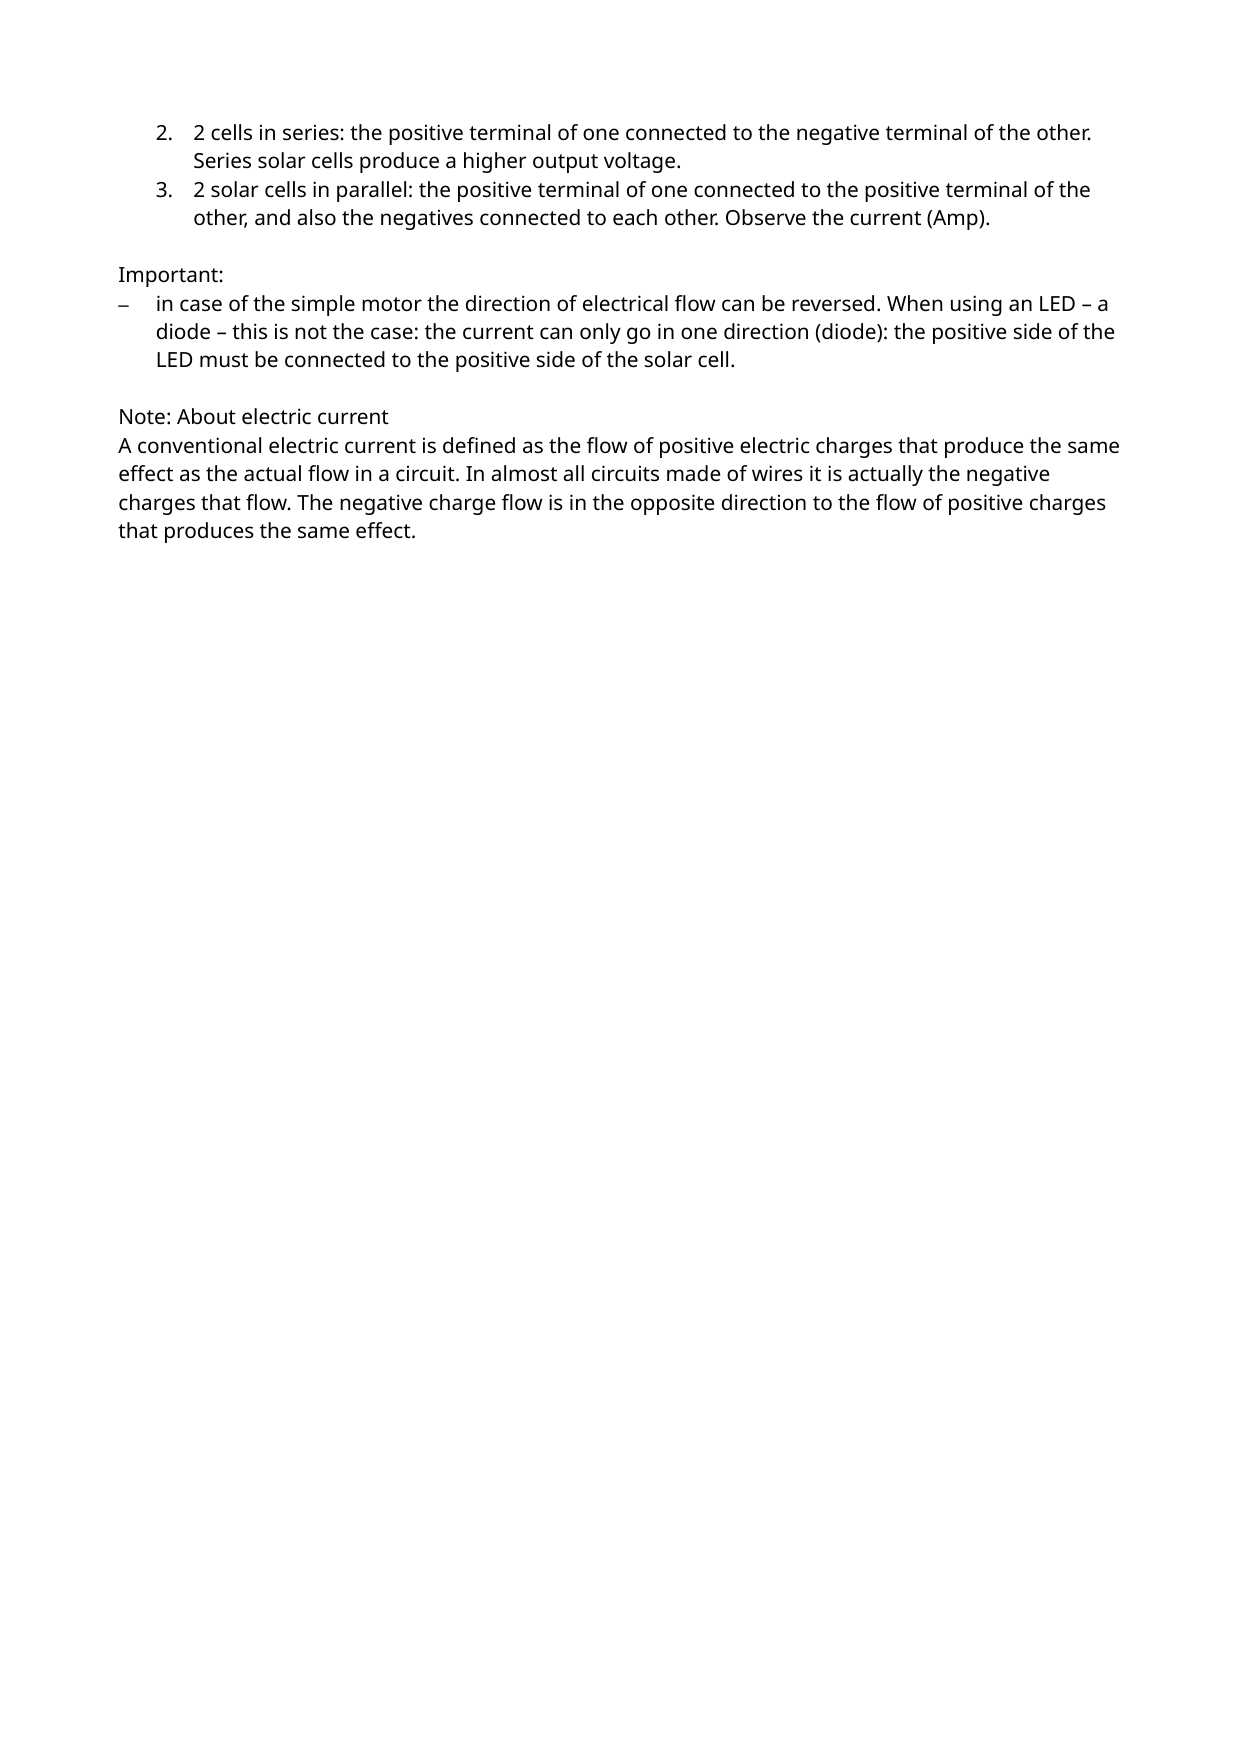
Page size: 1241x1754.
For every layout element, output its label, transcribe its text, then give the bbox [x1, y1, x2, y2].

list 2 solar cells in parallel: the positive terminal of one connected to the positive terminal of the other, and also the negatives connected to each other. Observe the current (Amp). [156, 175, 1122, 232]
text Important: [118, 260, 1122, 289]
list 2 cells in series: the positive terminal of one connected to the negative terminal of the other. Series solar cells produce a higher output voltage. [156, 118, 1122, 175]
list in case of the simple motor the direction of electrical flow can be reversed. When using an LED – a diode – this is not the case: the current can only go in one direction (diode): the positive side of the LED must be connected to the positive side of the solar cell. [118, 289, 1122, 374]
text Note: About electric current [118, 402, 1122, 431]
text A conventional electric current is defined as the flow of positive electric charges that produce the same effect as the actual flow in a circuit. In almost all circuits made of wires it is actually the negative charges that flow. The negative charge flow is in the opposite direction to the flow of positive charges that produces the same effect. [118, 431, 1122, 545]
